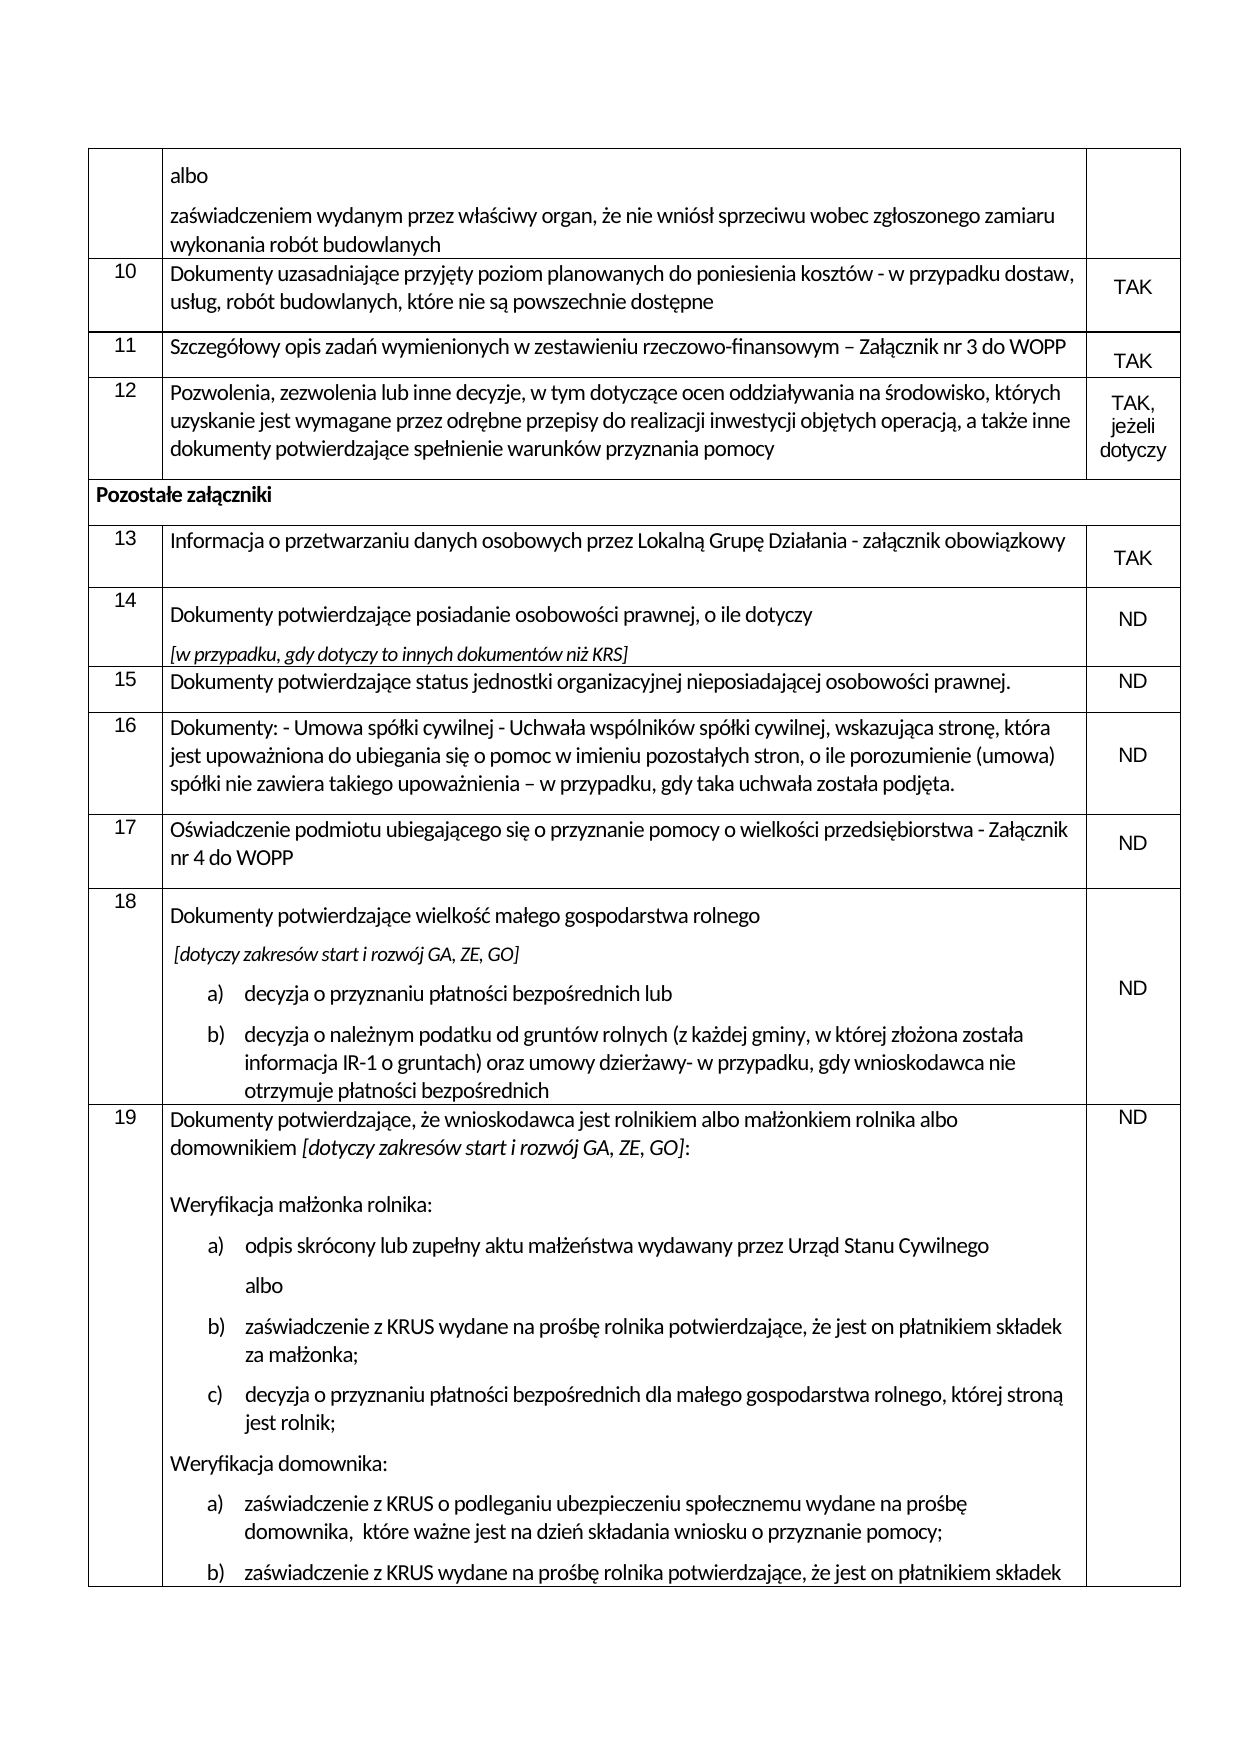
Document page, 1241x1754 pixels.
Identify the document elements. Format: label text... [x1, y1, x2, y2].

table_cell Dokumenty: - Umowa spółki cywilnej - Uchwała wspólników spółki cywilnej, wskazująca stronę, która jest upoważniona do ubiegania się o pomoc w imieniu pozostałych stron, o ile porozumienie (umowa) spółki nie zawiera takiego upoważnienia – w przypadku, gdy taka uchwała została podjęta. [163, 713, 1086, 814]
table_cell ND [1087, 815, 1180, 887]
table_cell ND [1087, 889, 1180, 1104]
table_cell 16 [89, 713, 162, 814]
table_cell 10 [89, 259, 162, 331]
table_cell 14 [89, 588, 162, 666]
table_cell 19 [89, 1105, 162, 1586]
table_cell Oświadczenie podmiotu ubiegającego się o przyznanie pomocy o wielkości przedsiębiorstwa - Załącznik nr 4 do WOPP [163, 815, 1086, 887]
table_cell [1087, 149, 1180, 258]
table_cell 12 [89, 378, 162, 479]
table_cell ND [1087, 1105, 1180, 1586]
table_cell Dokumenty potwierdzające status jednostki organizacyjnej nieposiadającej osobowości prawnej. [163, 667, 1086, 712]
table_cell 15 [89, 667, 162, 712]
table_cell 13 [89, 526, 162, 587]
table_cell Szczegółowy opis zadań wymienionych w zestawieniu rzeczowo-finansowym – Załącznik nr 3 do WOPP [163, 333, 1086, 377]
table_cell TAK, jeżeli dotyczy [1087, 378, 1180, 479]
table_cell ND [1087, 588, 1180, 666]
table_cell Dokumenty potwierdzające posiadanie osobowości prawnej, o ile dotyczy [w przypadku, gdy dotyczy to innych dokumentów niż KRS] [163, 588, 1086, 666]
table_cell Dokumenty uzasadniające przyjęty poziom planowanych do poniesienia kosztów - w przypadku dostaw, usług, robót budowlanych, które nie są powszechnie dostępne [163, 259, 1086, 331]
table_cell TAK [1087, 333, 1180, 377]
table_cell 17 [89, 815, 162, 887]
table_cell [89, 149, 162, 258]
table_cell 11 [89, 333, 162, 377]
table_cell TAK [1087, 526, 1180, 587]
table_cell TAK [1087, 259, 1180, 331]
table_cell 18 [89, 889, 162, 1104]
table_cell Pozostałe załączniki [89, 480, 1180, 525]
table_cell ND [1087, 713, 1180, 814]
table_cell albo zaświadczeniem wydanym przez właściwy organ, że nie wniósł sprzeciwu wobec zgłoszonego zamiaru wykonania robót budowlanych [163, 149, 1086, 258]
table_cell Pozwolenia, zezwolenia lub inne decyzje, w tym dotyczące ocen oddziaływania na środowisko, których uzyskanie jest wymagane przez odrębne przepisy do realizacji inwestycji objętych operacją, a także inne dokumenty potwierdzające spełnienie warunków przyznania pomocy [163, 378, 1086, 479]
table_cell ND [1087, 667, 1180, 712]
table_cell Dokumenty potwierdzające wielkość małego gospodarstwa rolnego [dotyczy zakresów start i rozwój GA, ZE, GO] decyzja o przyznaniu płatności bezpośrednich lub decyzja o należnym podatku od gruntów rolnych (z każdej gminy, w której złożona została informacja IR-1 o gruntach) oraz umowy dzierżawy- w przypadku, gdy wnioskodawca nie otrzymuje płatności bezpośrednich [163, 889, 1086, 1104]
table_cell Informacja o przetwarzaniu danych osobowych przez Lokalną Grupę Działania - załącznik obowiązkowy [163, 526, 1086, 587]
table_cell Dokumenty potwierdzające, że wnioskodawca jest rolnikiem albo małżonkiem rolnika albo domownikiem [dotyczy zakresów start i rozwój GA, ZE, GO]: Weryfikacja małżonka rolnika: odpis skrócony lub zupełny aktu małżeństwa wydawany przez Urząd Stanu Cywilnego albo zaświadczenie z KRUS wydane na prośbę rolnika potwierdzające, że jest on płatnikiem składek za małżonka; decyzja o przyznaniu płatności bezpośrednich dla małego gospodarstwa rolnego, której stroną jest rolnik; Weryfikacja domownika: zaświadczenie z KRUS o podleganiu ubezpieczeniu społecznemu wydane na prośbę domownika, które ważne jest na dzień składania wniosku o przyznanie pomocy; zaświadczenie z KRUS wydane na prośbę rolnika potwierdzające, że jest on płatnikiem składek [163, 1105, 1086, 1586]
